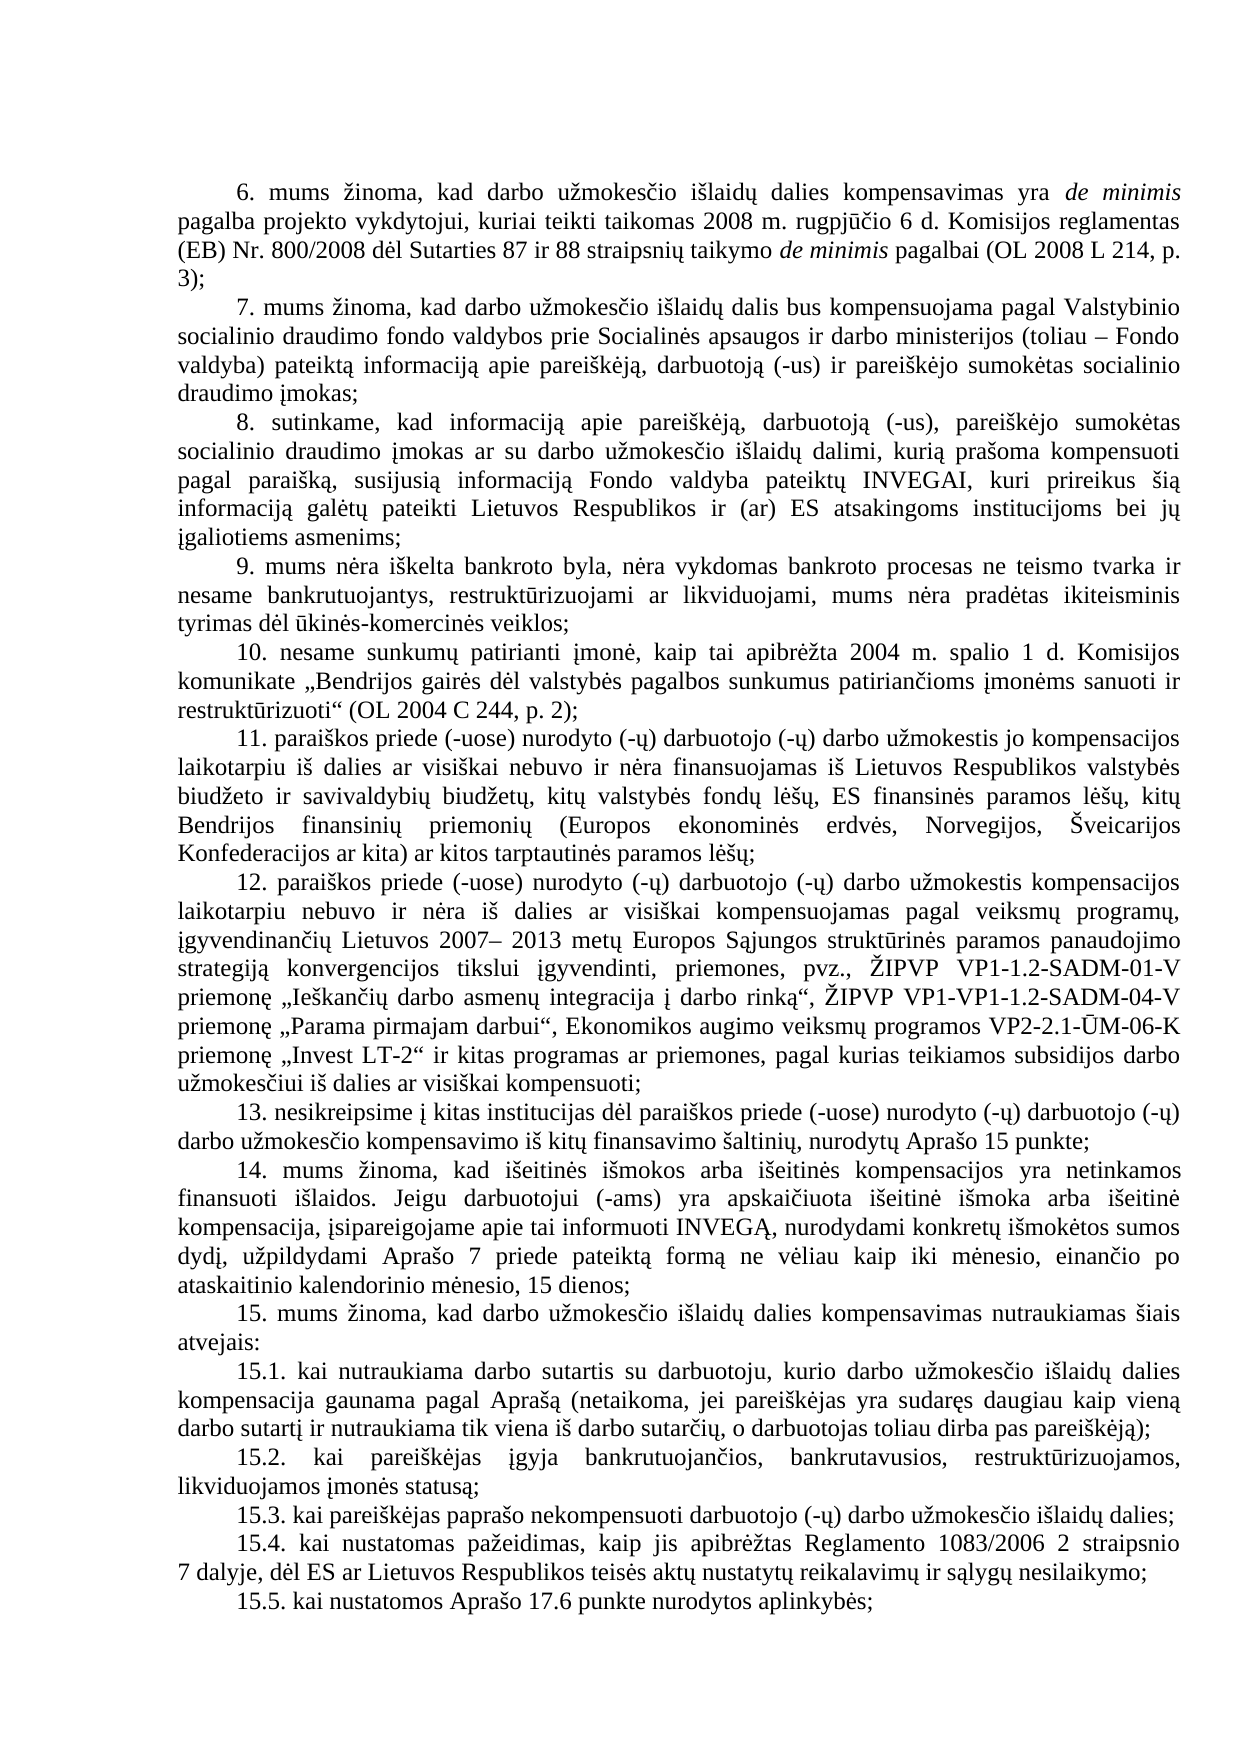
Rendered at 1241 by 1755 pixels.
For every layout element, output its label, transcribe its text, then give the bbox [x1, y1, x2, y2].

text 15. mums žinoma, kad darbo užmokesčio išlaidų dalies kompensavimas nutraukiamas šiais atvejais: [177, 1298, 1181, 1356]
text 10. nesame sunkumų patirianti įmonė, kaip tai apibrėžta 2004 m. spalio 1 d. Komisijos komunikate „Bendrijos gairės dėl valstybės pagalbos sunkumus patiriančioms įmonėms sanuoti ir restruktūrizuoti“ (OL 2004 C 244, p. 2); [177, 637, 1181, 723]
text 14. mums žinoma, kad išeitinės išmokos arba išeitinės kompensacijos yra netinkamos finansuoti išlaidos. Jeigu darbuotojui (-ams) yra apskaičiuota išeitinė išmoka arba išeitinė kompensacija, įsipareigojame apie tai informuoti INVEGĄ, nurodydami konkretų išmokėtos sumos dydį, užpildydami Aprašo 7 priede pateiktą formą ne vėliau kaip iki mėnesio, einančio po ataskaitinio kalendorinio mėnesio, 15 dienos; [177, 1155, 1181, 1298]
text 15.1. kai nutraukiama darbo sutartis su darbuotoju, kurio darbo užmokesčio išlaidų dalies kompensacija gaunama pagal Aprašą (netaikoma, jei pareiškėjas yra sudaręs daugiau kaip vieną darbo sutartį ir nutraukiama tik viena iš darbo sutarčių, o darbuotojas toliau dirba pas pareiškėją); [177, 1356, 1181, 1442]
text 9. mums nėra iškelta bankroto byla, nėra vykdomas bankroto procesas ne teismo tvarka ir nesame bankrutuojantys, restruktūrizuojami ar likviduojami, mums nėra pradėtas ikiteisminis tyrimas dėl ūkinės-komercinės veiklos; [177, 551, 1181, 637]
text 15.4. kai nustatomas pažeidimas, kaip jis apibrėžtas Reglamento 1083/2006 2 straipsnio 7 dalyje, dėl ES ar Lietuvos Respublikos teisės aktų nustatytų reikalavimų ir sąlygų nesilaikymo; [177, 1528, 1181, 1586]
text 15.5. kai nustatomos Aprašo 17.6 punkte nurodytos aplinkybės; [177, 1586, 1181, 1615]
text 7. mums žinoma, kad darbo užmokesčio išlaidų dalis bus kompensuojama pagal Valstybinio socialinio draudimo fondo valdybos prie Socialinės apsaugos ir darbo ministerijos (toliau – Fondo valdyba) pateiktą informaciją apie pareiškėją, darbuotoją (-us) ir pareiškėjo sumokėtas socialinio draudimo įmokas; [177, 292, 1181, 407]
text 12. paraiškos priede (-uose) nurodyto (-ų) darbuotojo (-ų) darbo užmokestis kompensacijos laikotarpiu nebuvo ir nėra iš dalies ar visiškai kompensuojamas pagal veiksmų programų, įgyvendinančių Lietuvos 2007– 2013 metų Europos Sąjungos struktūrinės paramos panaudojimo strategiją konvergencijos tikslui įgyvendinti, priemones, pvz., ŽIPVP VP1-1.2-SADM-01-V priemonę „Ieškančių darbo asmenų integracija į darbo rinką“, ŽIPVP VP1-VP1-1.2-SADM-04-V priemonę „Parama pirmajam darbui“, Ekonomikos augimo veiksmų programos VP2-2.1-ŪM-06-K priemonę „Invest LT-2“ ir kitas programas ar priemones, pagal kurias teikiamos subsidijos darbo užmokesčiui iš dalies ar visiškai kompensuoti; [177, 867, 1181, 1097]
text 15.3. kai pareiškėjas paprašo nekompensuoti darbuotojo (-ų) darbo užmokesčio išlaidų dalies; [177, 1500, 1181, 1528]
text 8. sutinkame, kad informaciją apie pareiškėją, darbuotoją (-us), pareiškėjo sumokėtas socialinio draudimo įmokas ar su darbo užmokesčio išlaidų dalimi, kurią prašoma kompensuoti pagal paraišką, susijusią informaciją Fondo valdyba pateiktų INVEGAI, kuri prireikus šią informaciją galėtų pateikti Lietuvos Respublikos ir (ar) ES atsakingoms institucijoms bei jų įgaliotiems asmenims; [177, 407, 1181, 551]
text 15.2. kai pareiškėjas įgyja bankrutuojančios, bankrutavusios, restruktūrizuojamos, likviduojamos įmonės statusą; [177, 1442, 1181, 1500]
text 6. mums žinoma, kad darbo užmokesčio išlaidų dalies kompensavimas yra de minimis pagalba projekto vykdytojui, kuriai teikti taikomas 2008 m. rugpjūčio 6 d. Komisijos reglamentas (EB) Nr. 800/2008 dėl Sutarties 87 ir 88 straipsnių taikymo de minimis pagalbai (OL 2008 L 214, p. 3); [177, 177, 1181, 292]
text 11. paraiškos priede (-uose) nurodyto (-ų) darbuotojo (-ų) darbo užmokestis jo kompensacijos laikotarpiu iš dalies ar visiškai nebuvo ir nėra finansuojamas iš Lietuvos Respublikos valstybės biudžeto ir savivaldybių biudžetų, kitų valstybės fondų lėšų, ES finansinės paramos lėšų, kitų Bendrijos finansinių priemonių (Europos ekonominės erdvės, Norvegijos, Šveicarijos Konfederacijos ar kita) ar kitos tarptautinės paramos lėšų; [177, 723, 1181, 867]
text 13. nesikreipsime į kitas institucijas dėl paraiškos priede (-uose) nurodyto (-ų) darbuotojo (-ų) darbo užmokesčio kompensavimo iš kitų finansavimo šaltinių, nurodytų Aprašo 15 punkte; [177, 1097, 1181, 1155]
